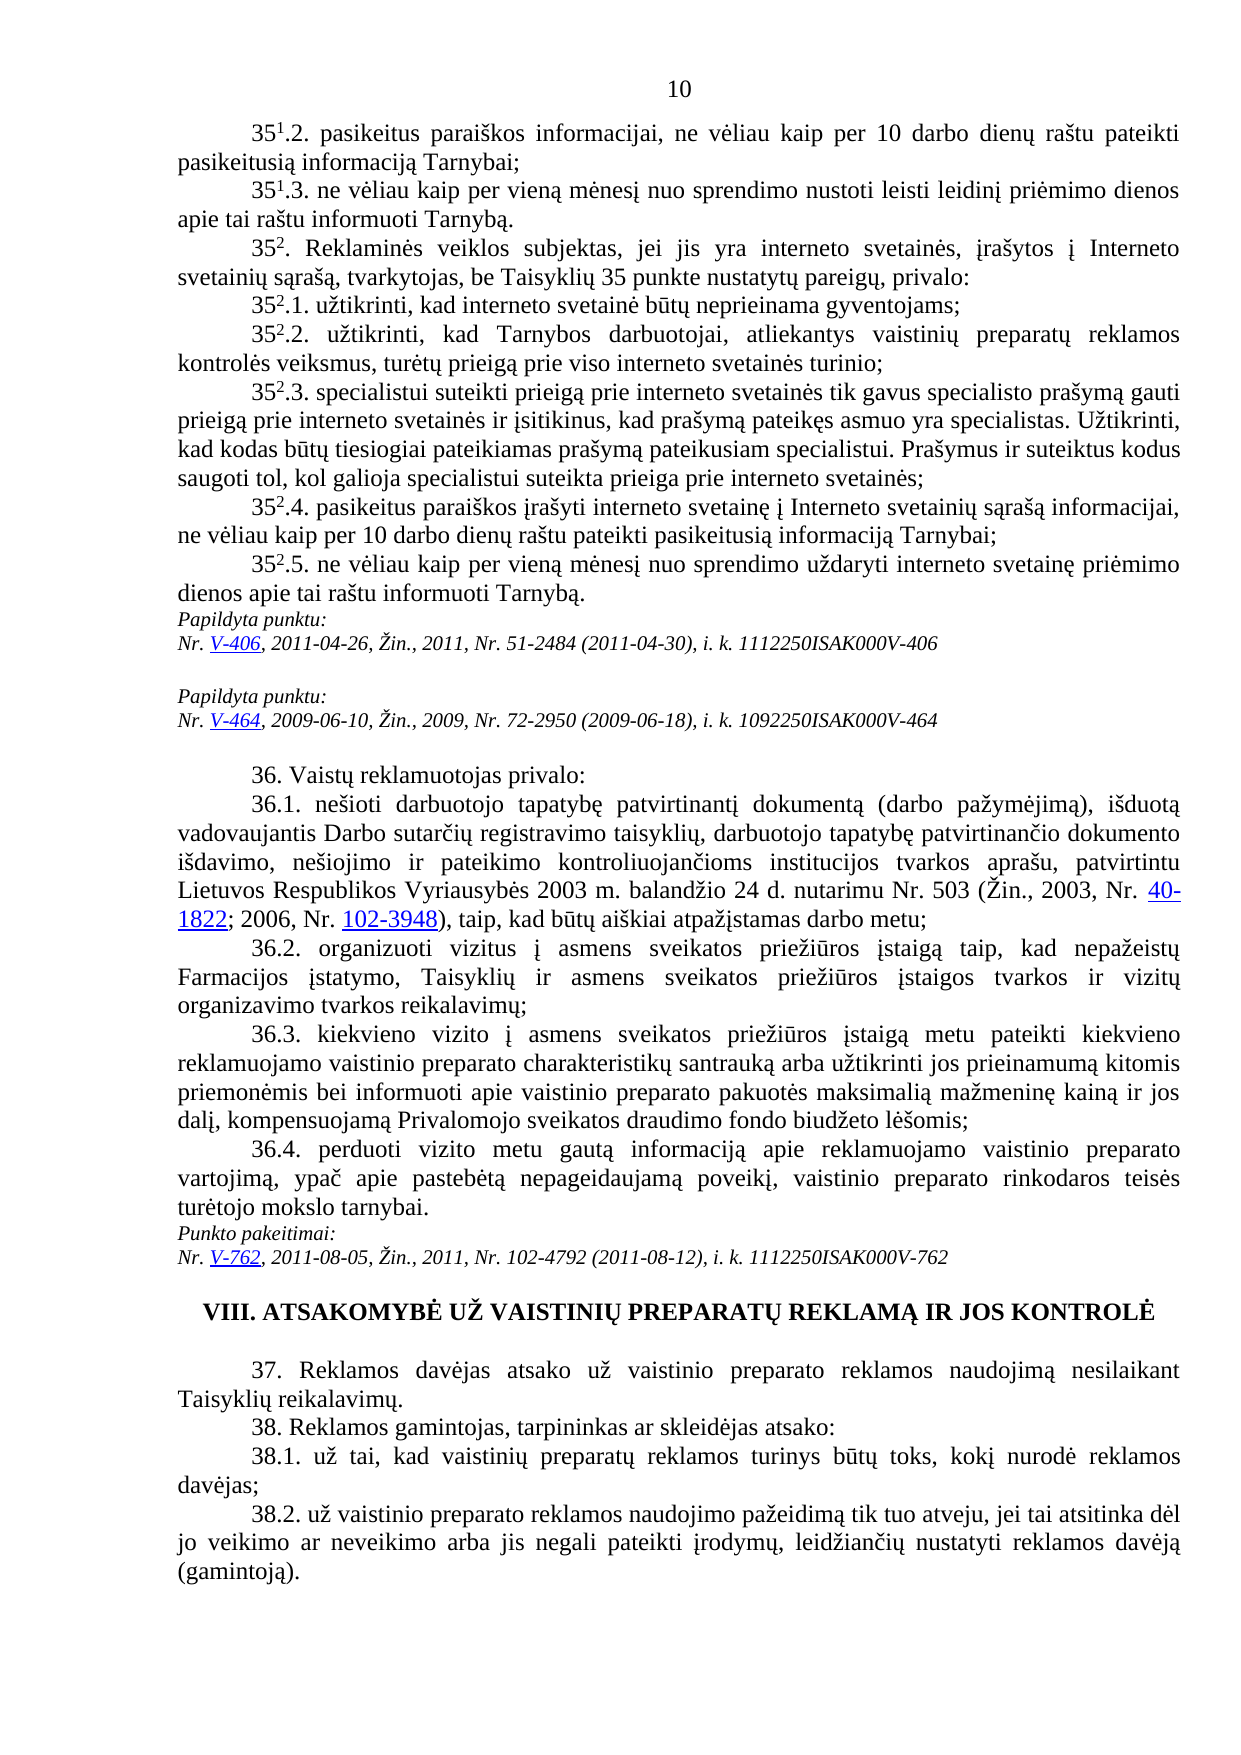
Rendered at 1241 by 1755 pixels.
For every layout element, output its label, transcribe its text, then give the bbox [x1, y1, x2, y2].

text 352.3. specialistui suteikti prieigą prie interneto svetainės tik gavus specialisto prašymą gauti prieigą prie interneto svetainės ir įsitikinus, kad prašymą pateikęs asmuo yra specialistas. Užtikrinti, kad kodas būtų tiesiogiai pateikiamas prašymą pateikusiam specialistui. Prašymus ir suteiktus kodus saugoti tol, kol galioja specialistui suteikta prieiga prie interneto svetainės; [177, 377, 1181, 492]
text 38.1. už tai, kad vaistinių preparatų reklamos turinys būtų toks, kokį nurodė reklamos davėjas; [177, 1441, 1181, 1499]
text 36.3. kiekvieno vizito į asmens sveikatos priežiūros įstaigą metu pateikti kiekvieno reklamuojamo vaistinio preparato charakteristikų santrauką arba užtikrinti jos prieinamumą kitomis priemonėmis bei informuoti apie vaistinio preparato pakuotės maksimalią mažmeninę kainą ir jos dalį, kompensuojamą Privalomojo sveikatos draudimo fondo biudžeto lėšomis; [177, 1019, 1181, 1134]
text 36.2. organizuoti vizitus į asmens sveikatos priežiūros įstaigą taip, kad nepažeistų Farmacijos įstatymo, Taisyklių ir asmens sveikatos priežiūros įstaigos tvarkos ir vizitų organizavimo tvarkos reikalavimų; [177, 933, 1181, 1019]
text 38. Reklamos gamintojas, tarpininkas ar skleidėjas atsako: [177, 1412, 1181, 1441]
text VIII. ATSAKOMYBĖ UŽ VAISTINIŲ PREPARATŲ REKLAMĄ IR JOS KONTROLĖ [177, 1297, 1181, 1326]
text Papildyta punktu: [177, 607, 1181, 631]
text 38.2. už vaistinio preparato reklamos naudojimo pažeidimą tik tuo atveju, jei tai atsitinka dėl jo veikimo ar neveikimo arba jis negali pateikti įrodymų, leidžiančių nustatyti reklamos davėją (gamintoją). [177, 1499, 1181, 1585]
text 352.5. ne vėliau kaip per vieną mėnesį nuo sprendimo uždaryti interneto svetainę priėmimo dienos apie tai raštu informuoti Tarnybą. [177, 549, 1181, 607]
text 352. Reklaminės veiklos subjektas, jei jis yra interneto svetainės, įrašytos į Interneto svetainių sąrašą, tvarkytojas, be Taisyklių 35 punkte nustatytų pareigų, privalo: [177, 233, 1181, 291]
text Nr. V-464, 2009-06-10, Žin., 2009, Nr. 72-2950 (2009-06-18), i. k. 1092250ISAK000V-464 [177, 708, 1181, 732]
text 37. Reklamos davėjas atsako už vaistinio preparato reklamos naudojimą nesilaikant Taisyklių reikalavimų. [177, 1355, 1181, 1412]
text 36.4. perduoti vizito metu gautą informaciją apie reklamuojamo vaistinio preparato vartojimą, ypač apie pastebėtą nepageidaujamą poveikį, vaistinio preparato rinkodaros teisės turėtojo mokslo tarnybai. [177, 1134, 1181, 1221]
text 352.1. užtikrinti, kad interneto svetainė būtų neprieinama gyventojams; [177, 291, 1181, 319]
text 352.4. pasikeitus paraiškos įrašyti interneto svetainę į Interneto svetainių sąrašą informacijai, ne vėliau kaip per 10 darbo dienų raštu pateikti pasikeitusią informaciją Tarnybai; [177, 492, 1181, 549]
text 36.1. nešioti darbuotojo tapatybę patvirtinantį dokumentą (darbo pažymėjimą), išduotą vadovaujantis Darbo sutarčių registravimo taisyklių, darbuotojo tapatybę patvirtinančio dokumento išdavimo, nešiojimo ir pateikimo kontroliuojančioms institucijos tvarkos aprašu, patvirtintu Lietuvos Respublikos Vyriausybės 2003 m. balandžio 24 d. nutarimu Nr. 503 (Žin., 2003, Nr. 40-1822; 2006, Nr. 102-3948), taip, kad būtų aiškiai atpažįstamas darbo metu; [177, 789, 1181, 933]
text 36. Vaistų reklamuotojas privalo: [177, 761, 1181, 789]
text Papildyta punktu: [177, 684, 1181, 708]
text Nr. V-406, 2011-04-26, Žin., 2011, Nr. 51-2484 (2011-04-30), i. k. 1112250ISAK000V-406 [177, 631, 1181, 655]
text 352.2. užtikrinti, kad Tarnybos darbuotojai, atliekantys vaistinių preparatų reklamos kontrolės veiksmus, turėtų prieigą prie viso interneto svetainės turinio; [177, 319, 1181, 377]
text Punkto pakeitimai: [177, 1221, 1181, 1245]
text Nr. V-762, 2011-08-05, Žin., 2011, Nr. 102-4792 (2011-08-12), i. k. 1112250ISAK000V-762 [177, 1245, 1181, 1269]
text 351.2. pasikeitus paraiškos informacijai, ne vėliau kaip per 10 darbo dienų raštu pateikti pasikeitusią informaciją Tarnybai; [177, 118, 1181, 176]
text 351.3. ne vėliau kaip per vieną mėnesį nuo sprendimo nustoti leisti leidinį priėmimo dienos apie tai raštu informuoti Tarnybą. [177, 176, 1181, 233]
